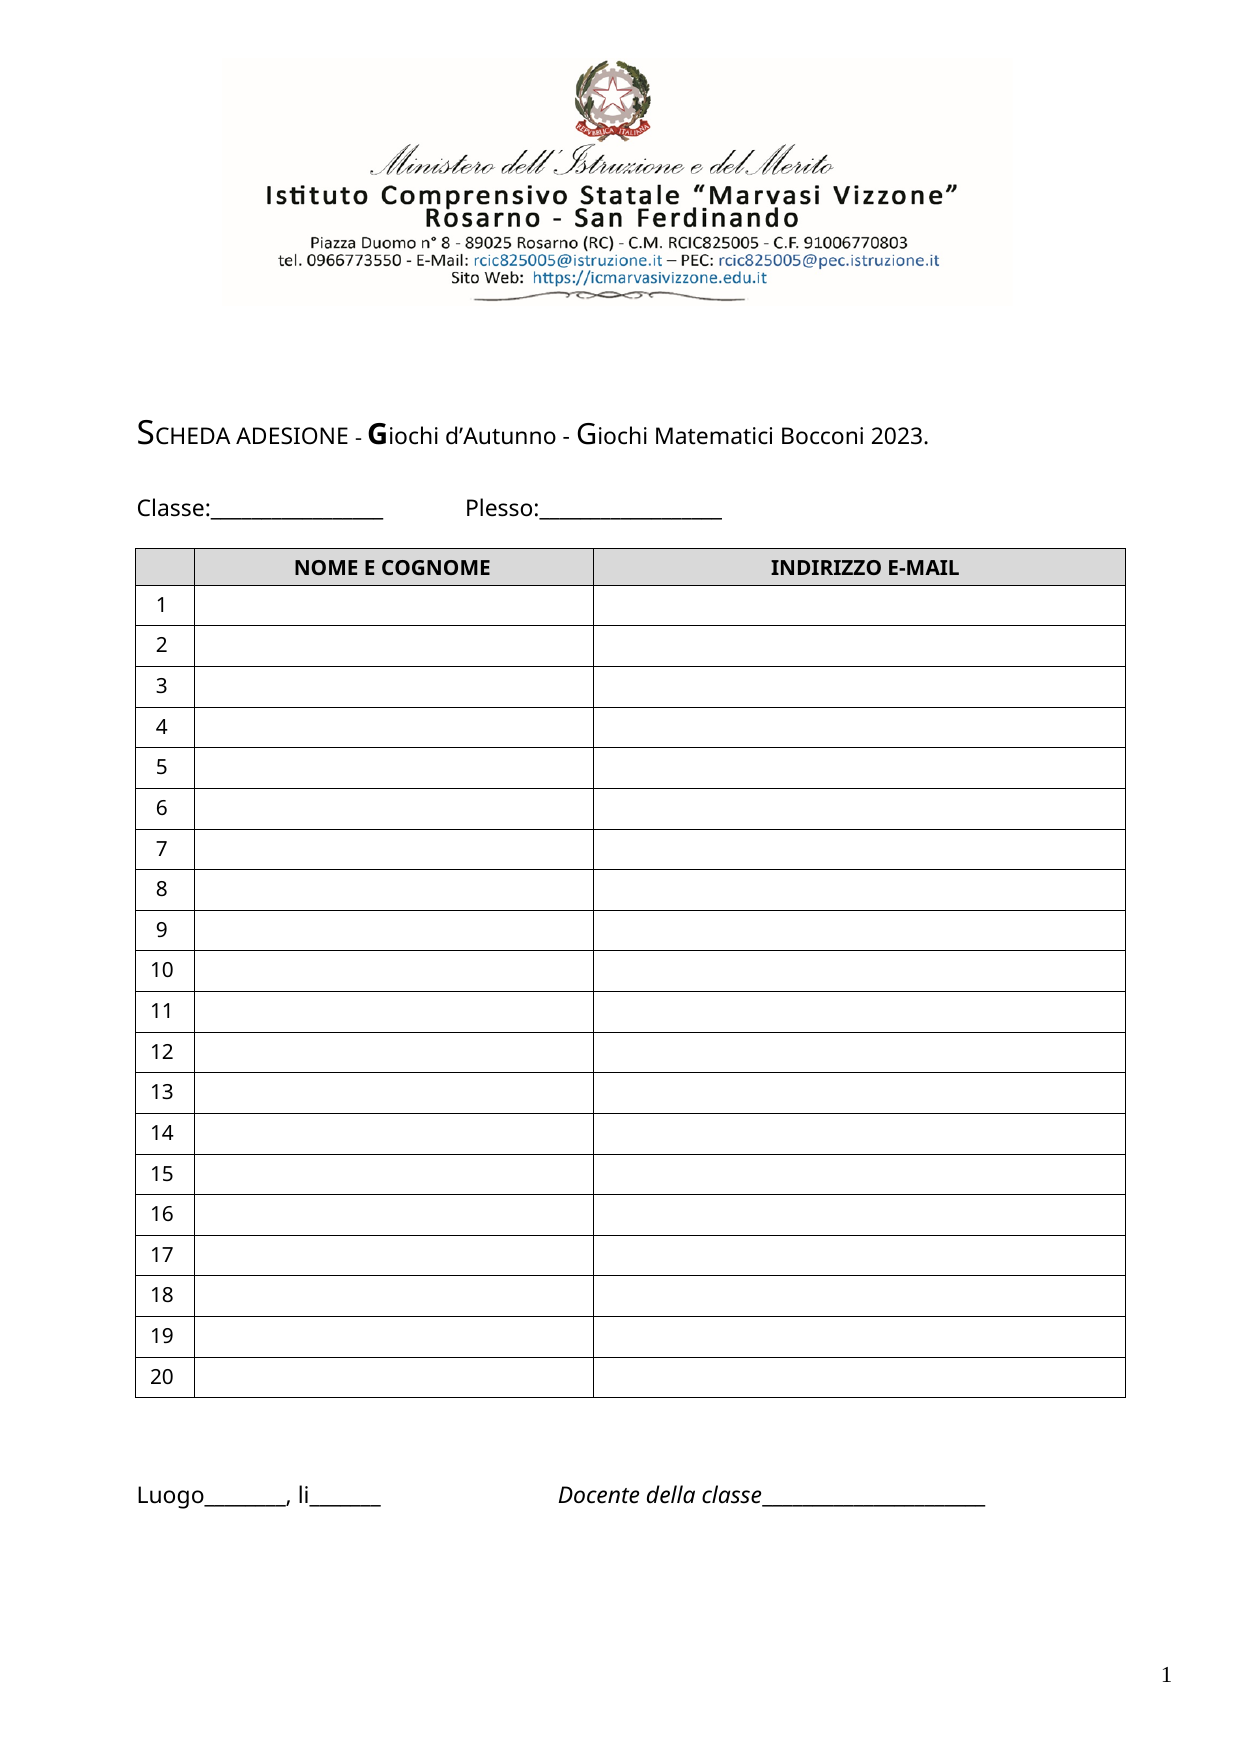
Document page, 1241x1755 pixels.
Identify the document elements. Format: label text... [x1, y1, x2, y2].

table_cell [594, 830, 1125, 869]
table_cell 6 [136, 789, 194, 828]
table_cell [195, 870, 593, 910]
table_cell [195, 1114, 593, 1153]
table_cell [594, 748, 1125, 788]
table_cell 8 [136, 870, 194, 910]
table_header INDIRIZZO E-MAIL [594, 549, 1125, 585]
table_cell 18 [136, 1276, 194, 1316]
table_cell [594, 1317, 1125, 1357]
table_cell [594, 586, 1125, 625]
table_cell 11 [136, 992, 194, 1032]
table_cell [594, 911, 1125, 950]
table_cell [195, 586, 593, 625]
table_cell [195, 992, 593, 1032]
table_cell [195, 1155, 593, 1194]
table_cell 14 [136, 1114, 194, 1153]
table_cell 15 [136, 1155, 194, 1194]
table_cell [195, 1073, 593, 1113]
table_cell [195, 1033, 593, 1072]
table_cell [594, 1236, 1125, 1275]
table_cell [195, 667, 593, 707]
table_cell [195, 1317, 593, 1357]
table_cell [195, 626, 593, 666]
table_cell [195, 1358, 593, 1397]
table_cell [195, 911, 593, 950]
table_cell [594, 870, 1125, 910]
table_cell [195, 830, 593, 869]
table_cell 13 [136, 1073, 194, 1113]
table_cell [195, 789, 593, 828]
table_cell [594, 1033, 1125, 1072]
table_cell [594, 626, 1125, 666]
table_cell [195, 1236, 593, 1275]
table_cell 2 [136, 626, 194, 666]
table_cell [195, 748, 593, 788]
table_cell [594, 1276, 1125, 1316]
table_header [136, 549, 194, 585]
table_cell [195, 951, 593, 991]
table_cell [594, 992, 1125, 1032]
table_cell 9 [136, 911, 194, 950]
table_cell [594, 667, 1125, 707]
table_cell [594, 708, 1125, 747]
table_cell 20 [136, 1358, 194, 1397]
table_header NOME E COGNOME [195, 549, 593, 585]
table_cell 4 [136, 708, 194, 747]
text Luogo________, li_______ Docente della classe______________________ [136, 1479, 1126, 1511]
table_cell 1 [136, 586, 194, 625]
table_cell 10 [136, 951, 194, 991]
table_cell [594, 1073, 1125, 1113]
table_cell 5 [136, 748, 194, 788]
table_cell [195, 1195, 593, 1235]
table_cell 3 [136, 667, 194, 707]
table_cell [195, 1276, 593, 1316]
table_cell [594, 951, 1125, 991]
table_cell [594, 789, 1125, 828]
table_cell 16 [136, 1195, 194, 1235]
table_cell [195, 708, 593, 747]
table_cell 7 [136, 830, 194, 869]
table_cell 17 [136, 1236, 194, 1275]
table_cell 19 [136, 1317, 194, 1357]
table_cell [594, 1114, 1125, 1153]
text SCHEDA ADESIONE - Giochi d’Autunno - Giochi Matematici Bocconi 2023. [136, 409, 1126, 454]
text Classe:_________________ Plesso:__________________ [136, 492, 1126, 523]
table_cell [594, 1155, 1125, 1194]
table_cell [594, 1195, 1125, 1235]
table_cell [594, 1358, 1125, 1397]
table_cell 12 [136, 1033, 194, 1072]
